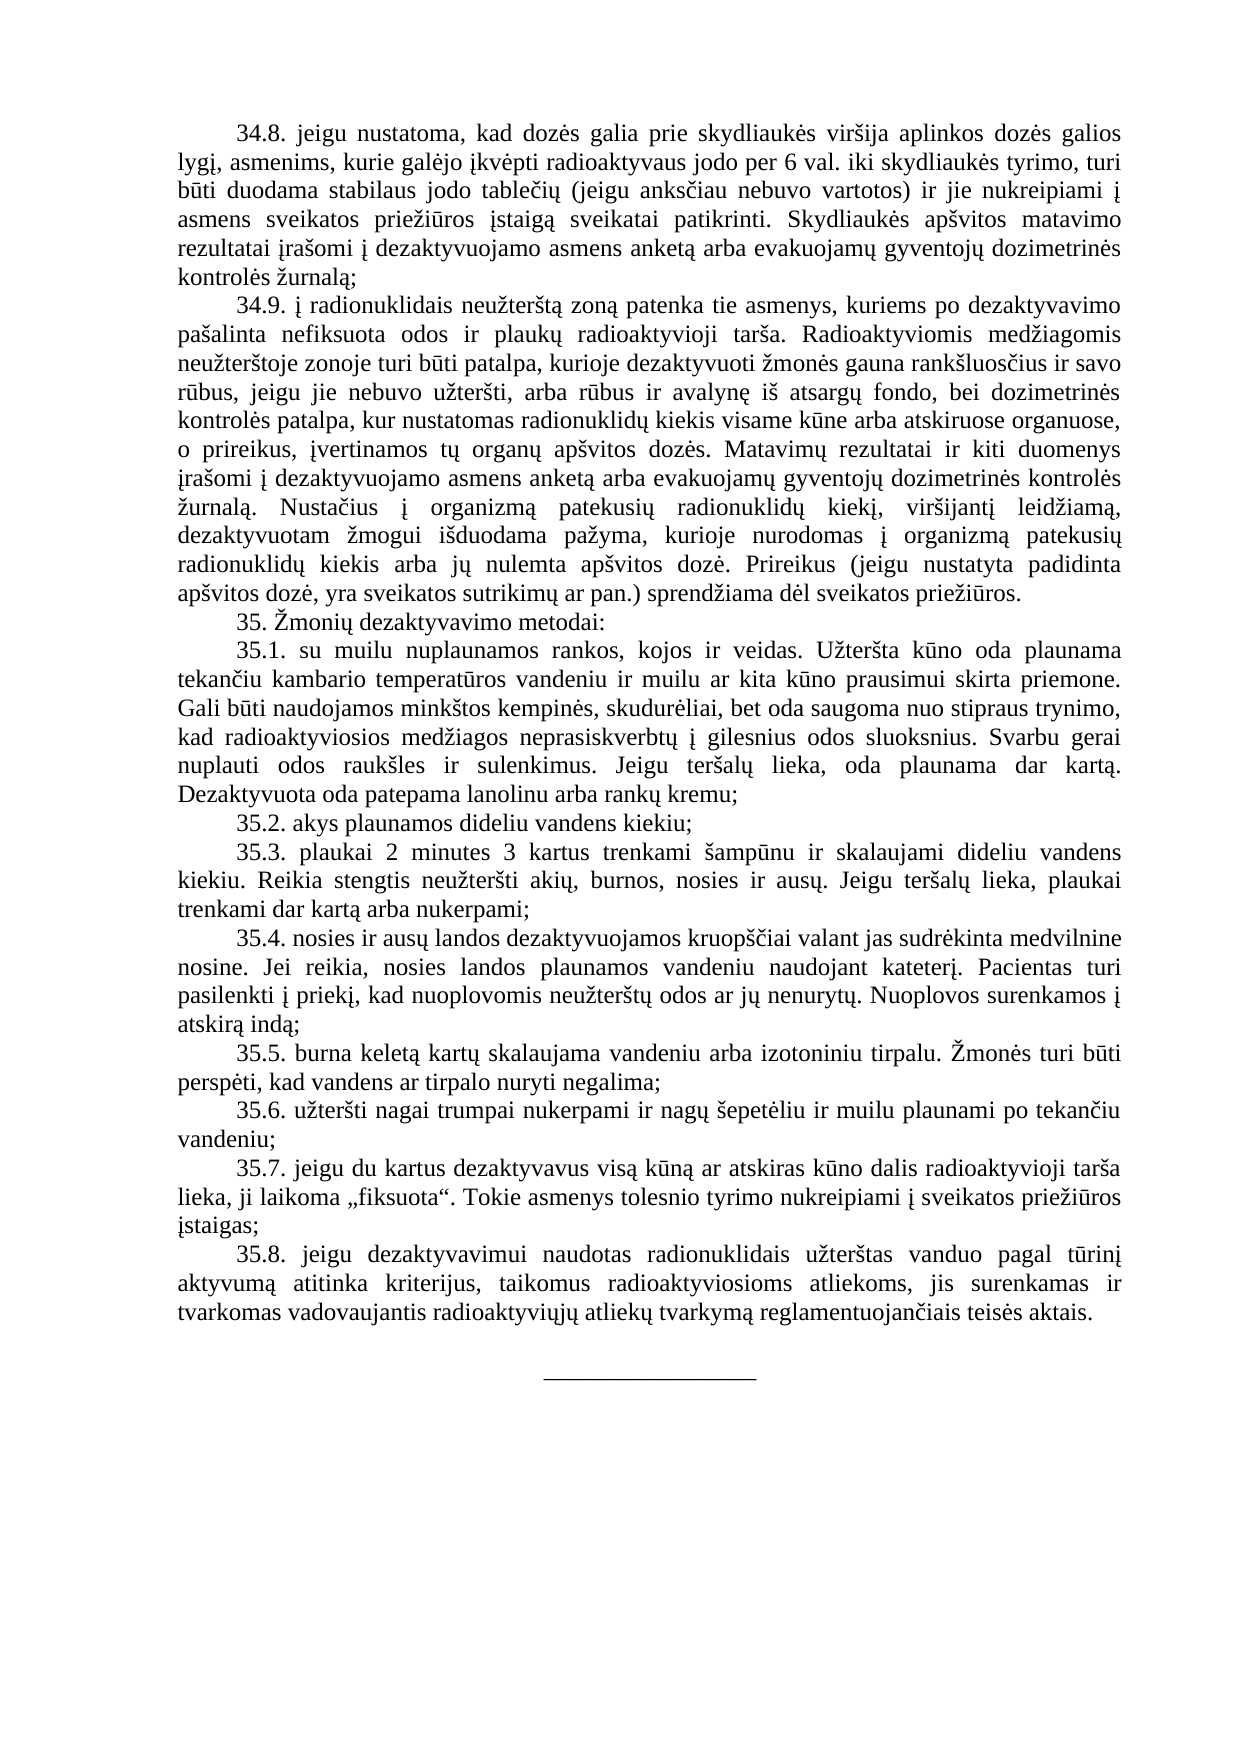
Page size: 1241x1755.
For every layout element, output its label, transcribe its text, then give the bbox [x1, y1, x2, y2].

text 35.1. su muilu nuplaunamos rankos, kojos ir veidas. Užteršta kūno oda plaunama tekančiu kambario temperatūros vandeniu ir muilu ar kita kūno prausimui skirta priemone. Gali būti naudojamos minkštos kempinės, skudurėliai, bet oda saugoma nuo stipraus trynimo, kad radioaktyviosios medžiagos neprasiskverbtų į gilesnius odos sluoksnius. Svarbu gerai nuplauti odos raukšles ir sulenkimus. Jeigu teršalų lieka, oda plaunama dar kartą. Dezaktyvuota oda patepama lanolinu arba rankų kremu; [177, 636, 1122, 808]
text 35.6. užteršti nagai trumpai nukerpami ir nagų šepetėliu ir muilu plaunami po tekančiu vandeniu; [177, 1096, 1122, 1153]
text 35.7. jeigu du kartus dezaktyvavus visą kūną ar atskiras kūno dalis radioaktyvioji tarša lieka, ji laikoma „fiksuota“. Tokie asmenys tolesnio tyrimo nukreipiami į sveikatos priežiūros įstaigas; [177, 1153, 1122, 1239]
text 35.3. plaukai 2 minutes 3 kartus trenkami šampūnu ir skalaujami dideliu vandens kiekiu. Reikia stengtis neužteršti akių, burnos, nosies ir ausų. Jeigu teršalų lieka, plaukai trenkami dar kartą arba nukerpami; [177, 837, 1122, 923]
text 35.2. akys plaunamos dideliu vandens kiekiu; [177, 808, 1122, 837]
text 35. Žmonių dezaktyvavimo metodai: [177, 607, 1122, 636]
text 34.8. jeigu nustatoma, kad dozės galia prie skydliaukės viršija aplinkos dozės galios lygį, asmenims, kurie galėjo įkvėpti radioaktyvaus jodo per 6 val. iki skydliaukės tyrimo, turi būti duodama stabilaus jodo tablečių (jeigu anksčiau nebuvo vartotos) ir jie nukreipiami į asmens sveikatos priežiūros įstaigą sveikatai patikrinti. Skydliaukės apšvitos matavimo rezultatai įrašomi į dezaktyvuojamo asmens anketą arba evakuojamų gyventojų dozimetrinės kontrolės žurnalą; [177, 118, 1122, 291]
text 34.9. į radionuklidais neužterštą zoną patenka tie asmenys, kuriems po dezaktyvavimo pašalinta nefiksuota odos ir plaukų radioaktyvioji tarša. Radioaktyviomis medžiagomis neužterštoje zonoje turi būti patalpa, kurioje dezaktyvuoti žmonės gauna rankšluosčius ir savo rūbus, jeigu jie nebuvo užteršti, arba rūbus ir avalynę iš atsargų fondo, bei dozimetrinės kontrolės patalpa, kur nustatomas radionuklidų kiekis visame kūne arba atskiruose organuose, o prireikus, įvertinamos tų organų apšvitos dozės. Matavimų rezultatai ir kiti duomenys įrašomi į dezaktyvuojamo asmens anketą arba evakuojamų gyventojų dozimetrinės kontrolės žurnalą. Nustačius į organizmą patekusių radionuklidų kiekį, viršijantį leidžiamą, dezaktyvuotam žmogui išduodama pažyma, kurioje nurodomas į organizmą patekusių radionuklidų kiekis arba jų nulemta apšvitos dozė. Prireikus (jeigu nustatyta padidinta apšvitos dozė, yra sveikatos sutrikimų ar pan.) sprendžiama dėl sveikatos priežiūros. [177, 291, 1122, 607]
text 35.8. jeigu dezaktyvavimui naudotas radionuklidais užterštas vanduo pagal tūrinį aktyvumą atitinka kriterijus, taikomus radioaktyviosioms atliekoms, jis surenkamas ir tvarkomas vadovaujantis radioaktyviųjų atliekų tvarkymą reglamentuojančiais teisės aktais. [177, 1239, 1122, 1326]
text 35.5. burna keletą kartų skalaujama vandeniu arba izotoniniu tirpalu. Žmonės turi būti perspėti, kad vandens ar tirpalo nuryti negalima; [177, 1038, 1122, 1096]
text _________________ [177, 1354, 1122, 1383]
text 35.4. nosies ir ausų landos dezaktyvuojamos kruopščiai valant jas sudrėkinta medvilnine nosine. Jei reikia, nosies landos plaunamos vandeniu naudojant kateterį. Pacientas turi pasilenkti į priekį, kad nuoplovomis neužterštų odos ar jų nenurytų. Nuoplovos surenkamos į atskirą indą; [177, 923, 1122, 1038]
